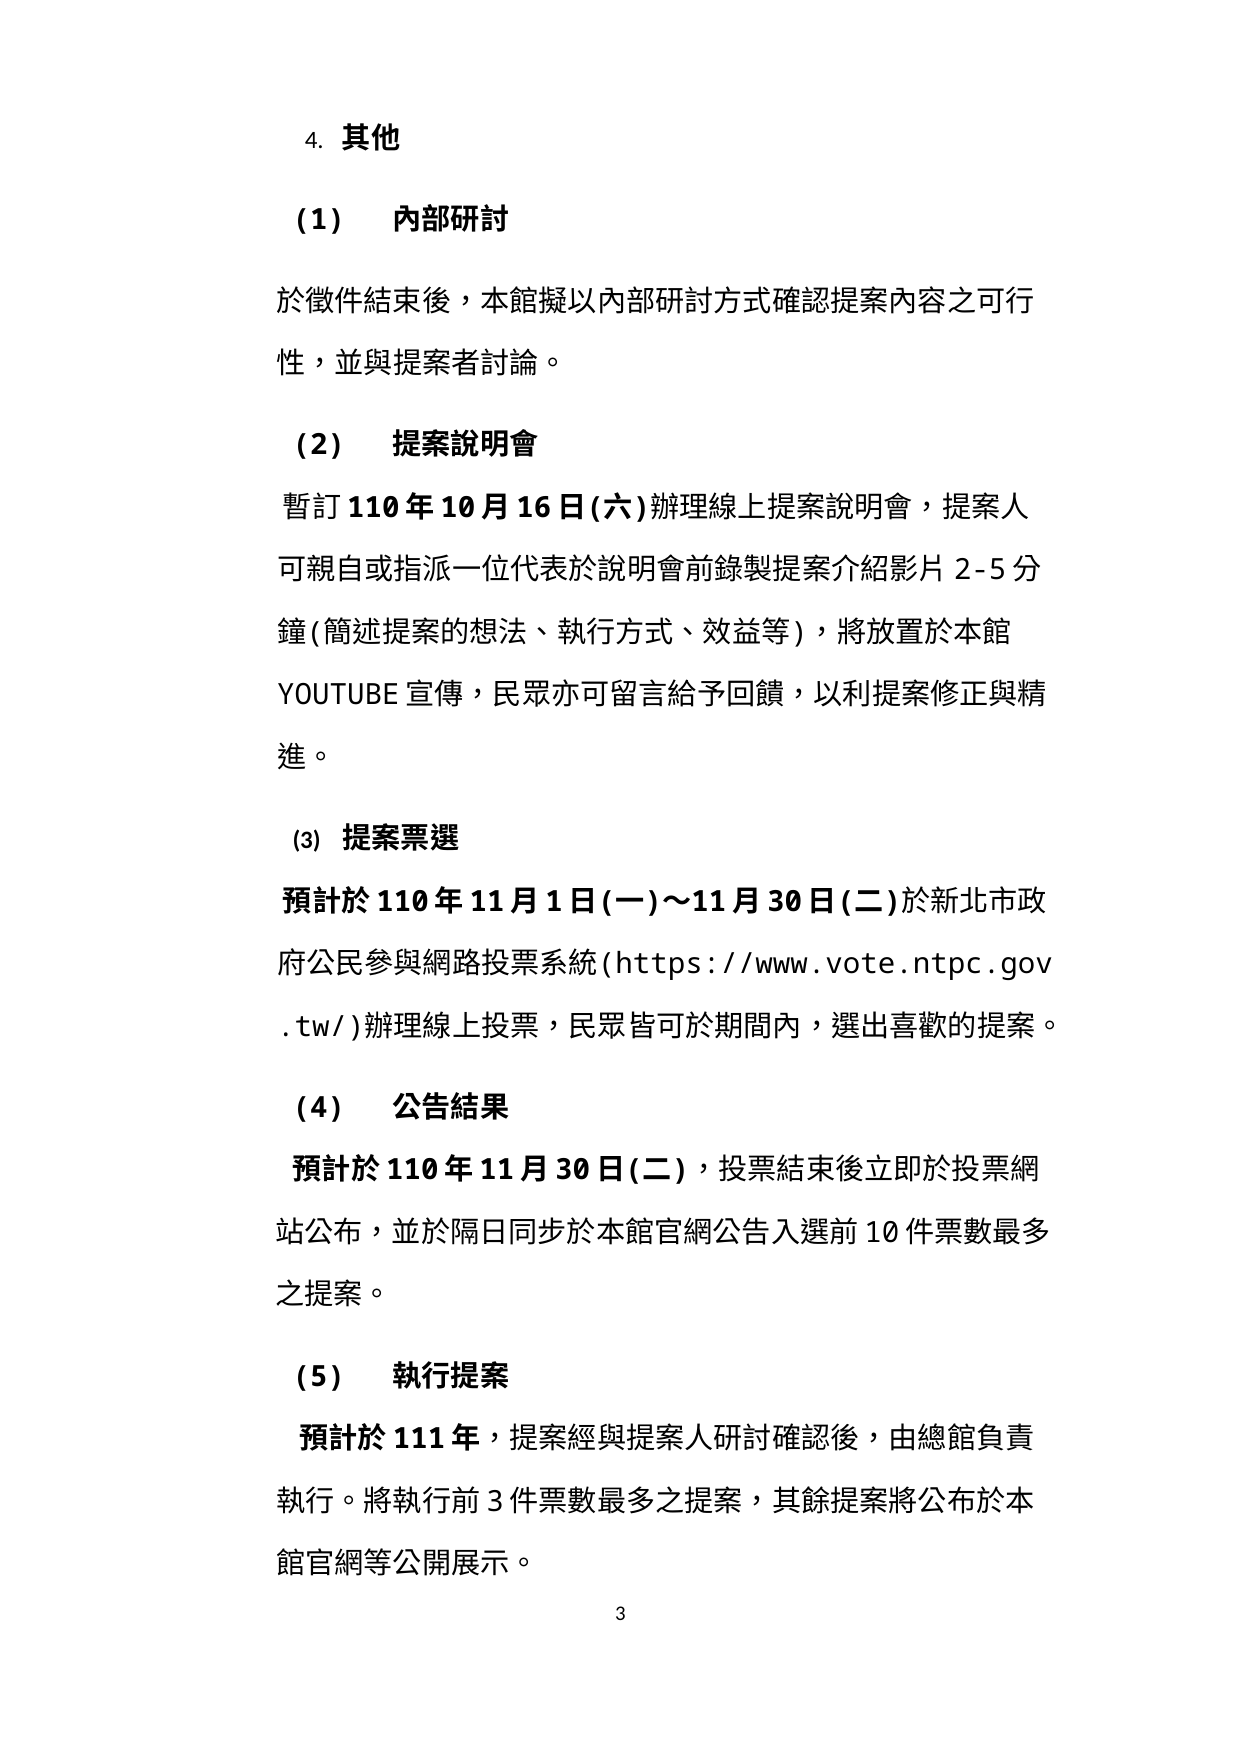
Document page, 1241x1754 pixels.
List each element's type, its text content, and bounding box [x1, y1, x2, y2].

list 提案票選 [292, 794, 1053, 857]
text 預計於111年，提案經與提案人研討確認後，由總館負責執行。將執行前3件票數最多之提案，其餘提案將公布於本館官網等公開展示。 [159, 1394, 1053, 1582]
list 提案說明會 [292, 400, 1053, 463]
list 執行提案 [292, 1332, 1053, 1394]
list 公告結果 [292, 1063, 1053, 1125]
list 其他 [304, 94, 1053, 157]
list 內部研討 [292, 175, 1053, 238]
text 預計於110年11月30日(二)，投票結束後立即於投票網站公布，並於隔日同步於本館官網公告入選前10件票數最多之提案。 [187, 1125, 1053, 1313]
text 於徵件結束後，本館擬以內部研討方式確認提案內容之可行性，並與提案者討論。 [276, 257, 1053, 382]
text 預計於110年11月1日(一)～11月30日(二)於新北市政府公民參與網路投票系統(https://www.vote.ntpc.gov.tw/)辦理線上投票，民眾皆可於期間內，選出喜歡的提案。 [248, 857, 1053, 1044]
text 暫訂110年10月16日(六)辦理線上提案說明會，提案人可親自或指派一位代表於說明會前錄製提案介紹影片2-5分鐘(簡述提案的想法、執行方式、效益等)，將放置於本館YOUTUBE宣傳，民眾亦可留言給予回饋，以利提案修正與精進。 [248, 463, 1053, 775]
